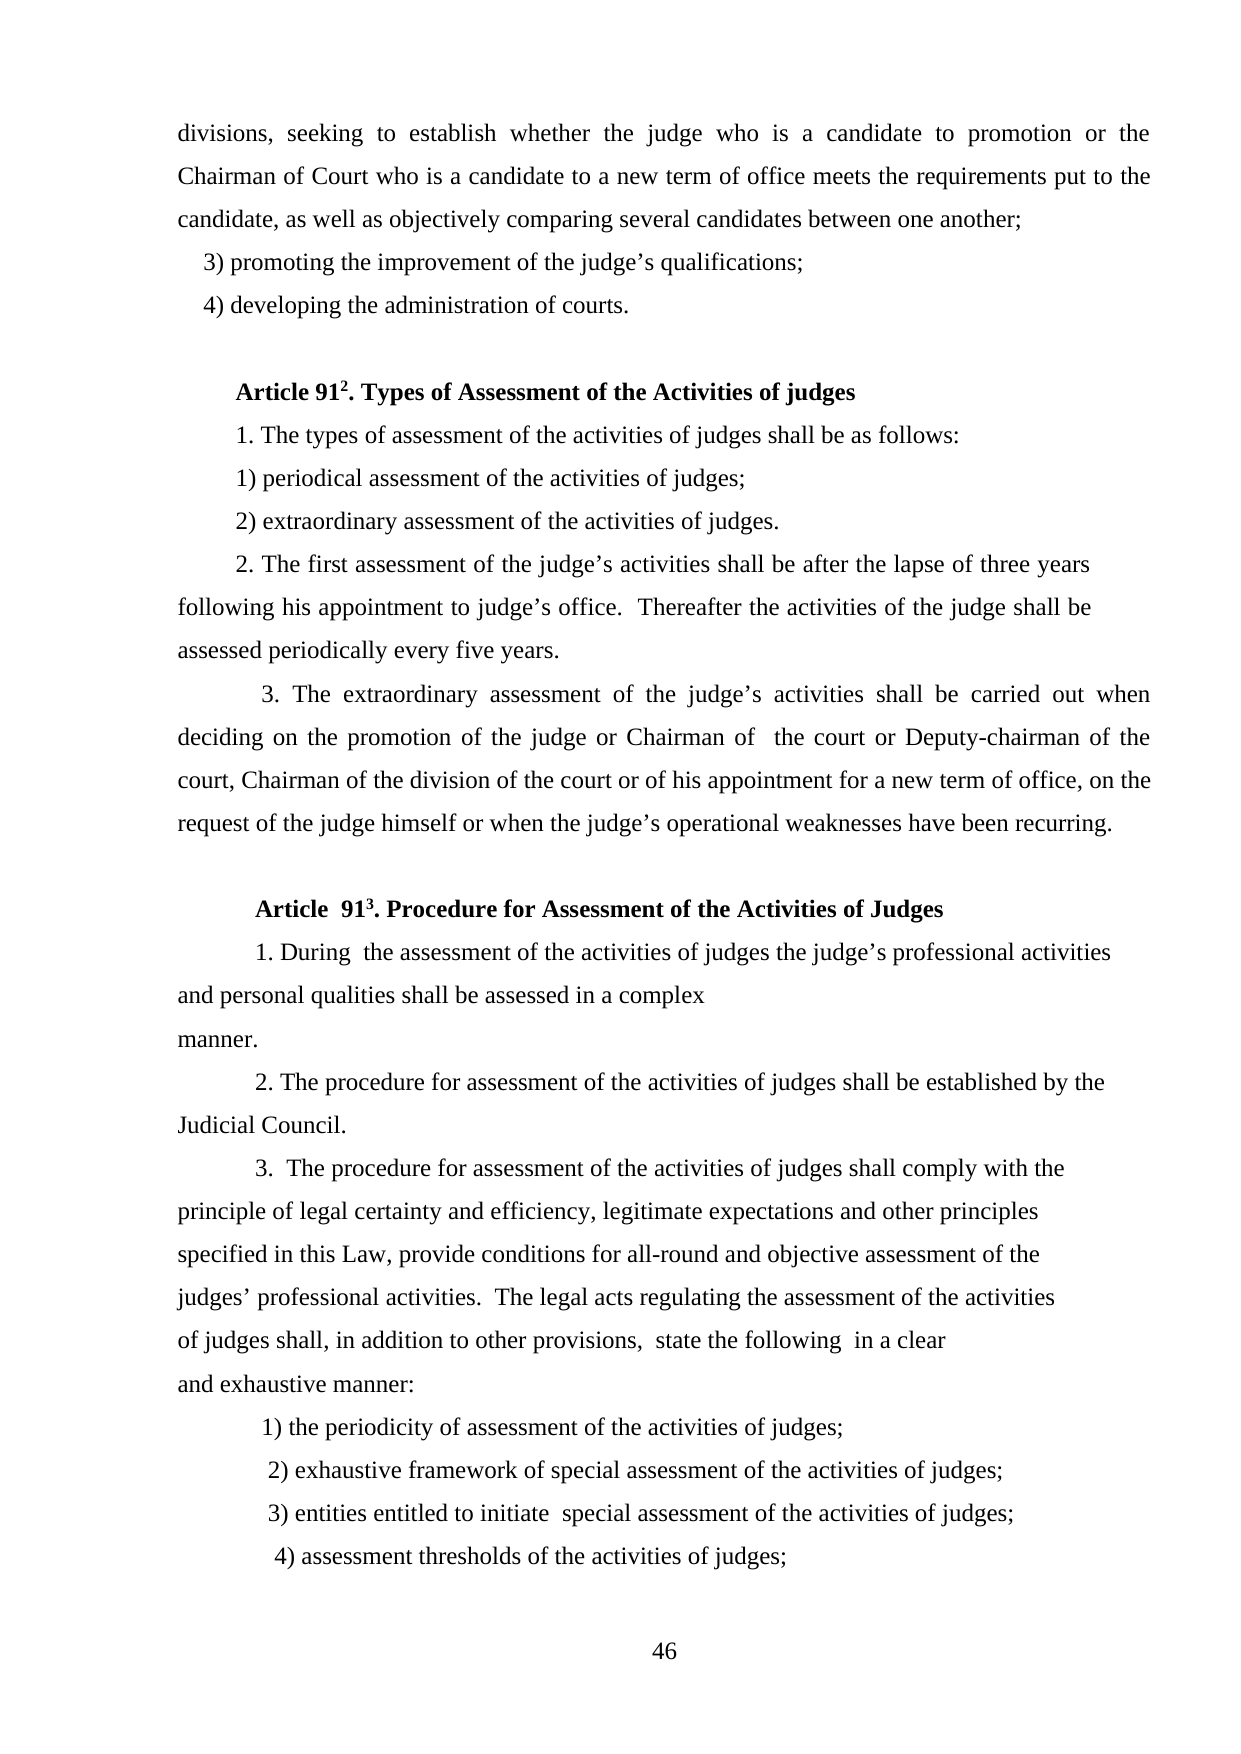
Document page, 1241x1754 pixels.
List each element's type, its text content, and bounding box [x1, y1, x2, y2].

text 2) extraordinary assessment of the activities of judges. [177, 506, 1152, 535]
text 2. The first assessment of the judge’s activities shall be after the lapse of three years following his appointment to judge’s office. Thereafter the activities of the judge shall be assessed periodically every five years. [177, 549, 1092, 664]
text 1) the periodicity of assessment of the activities of judges; [177, 1412, 1080, 1441]
text 1. During the assessment of the activities of judges the judge’s professional activities and personal qualities shall be assessed in a complex [177, 937, 1152, 1009]
text 2) exhaustive framework of special assessment of the activities of judges; [177, 1455, 1080, 1484]
text 1) periodical assessment of the activities of judges; [177, 463, 1152, 492]
text 3) promoting the improvement of the judge’s qualifications; [177, 247, 1152, 276]
text 2. The procedure for assessment of the activities of judges shall be established by the Judicial Council. [177, 1067, 1152, 1139]
text divisions, seeking to establish whether the judge who is a candidate to promotion or the Chairman of Court who is a candidate to a new term of office meets the requirements put to the candidate, as well as objectively comparing several candidates between one another; [177, 118, 1152, 233]
text 3) entities entitled to initiate special assessment of the activities of judges; [177, 1498, 1080, 1527]
text 4) assessment thresholds of the activities of judges; [177, 1541, 1080, 1570]
text 3. The procedure for assessment of the activities of judges shall comply with the principle of legal certainty and efficiency, legitimate expectations and other principles specified in this Law, provide conditions for all-round and objective assessment of the judges’ professional activities. The legal acts regulating the assessment of the activities of judges shall, in addition to other provisions, state the following in a clear [177, 1153, 1080, 1354]
text manner. [177, 1024, 1152, 1052]
text 4) developing the administration of courts. [177, 291, 1152, 319]
text Article 913. Procedure for Assessment of the Activities of Judges [177, 894, 1152, 923]
text and exhaustive manner: [177, 1369, 1080, 1397]
text 1. The types of assessment of the activities of judges shall be as follows: [177, 420, 1152, 449]
text 3. The extraordinary assessment of the judge’s activities shall be carried out when deciding on the promotion of the judge or Chairman of the court or Deputy-chairman of the court, Chairman of the division of the court or of his appointment for a new term of office, on the request of the judge himself or when the judge’s operational weaknesses have been recurring. [177, 679, 1152, 837]
text Article 912. Types of Assessment of the Activities of judges [177, 377, 1152, 406]
